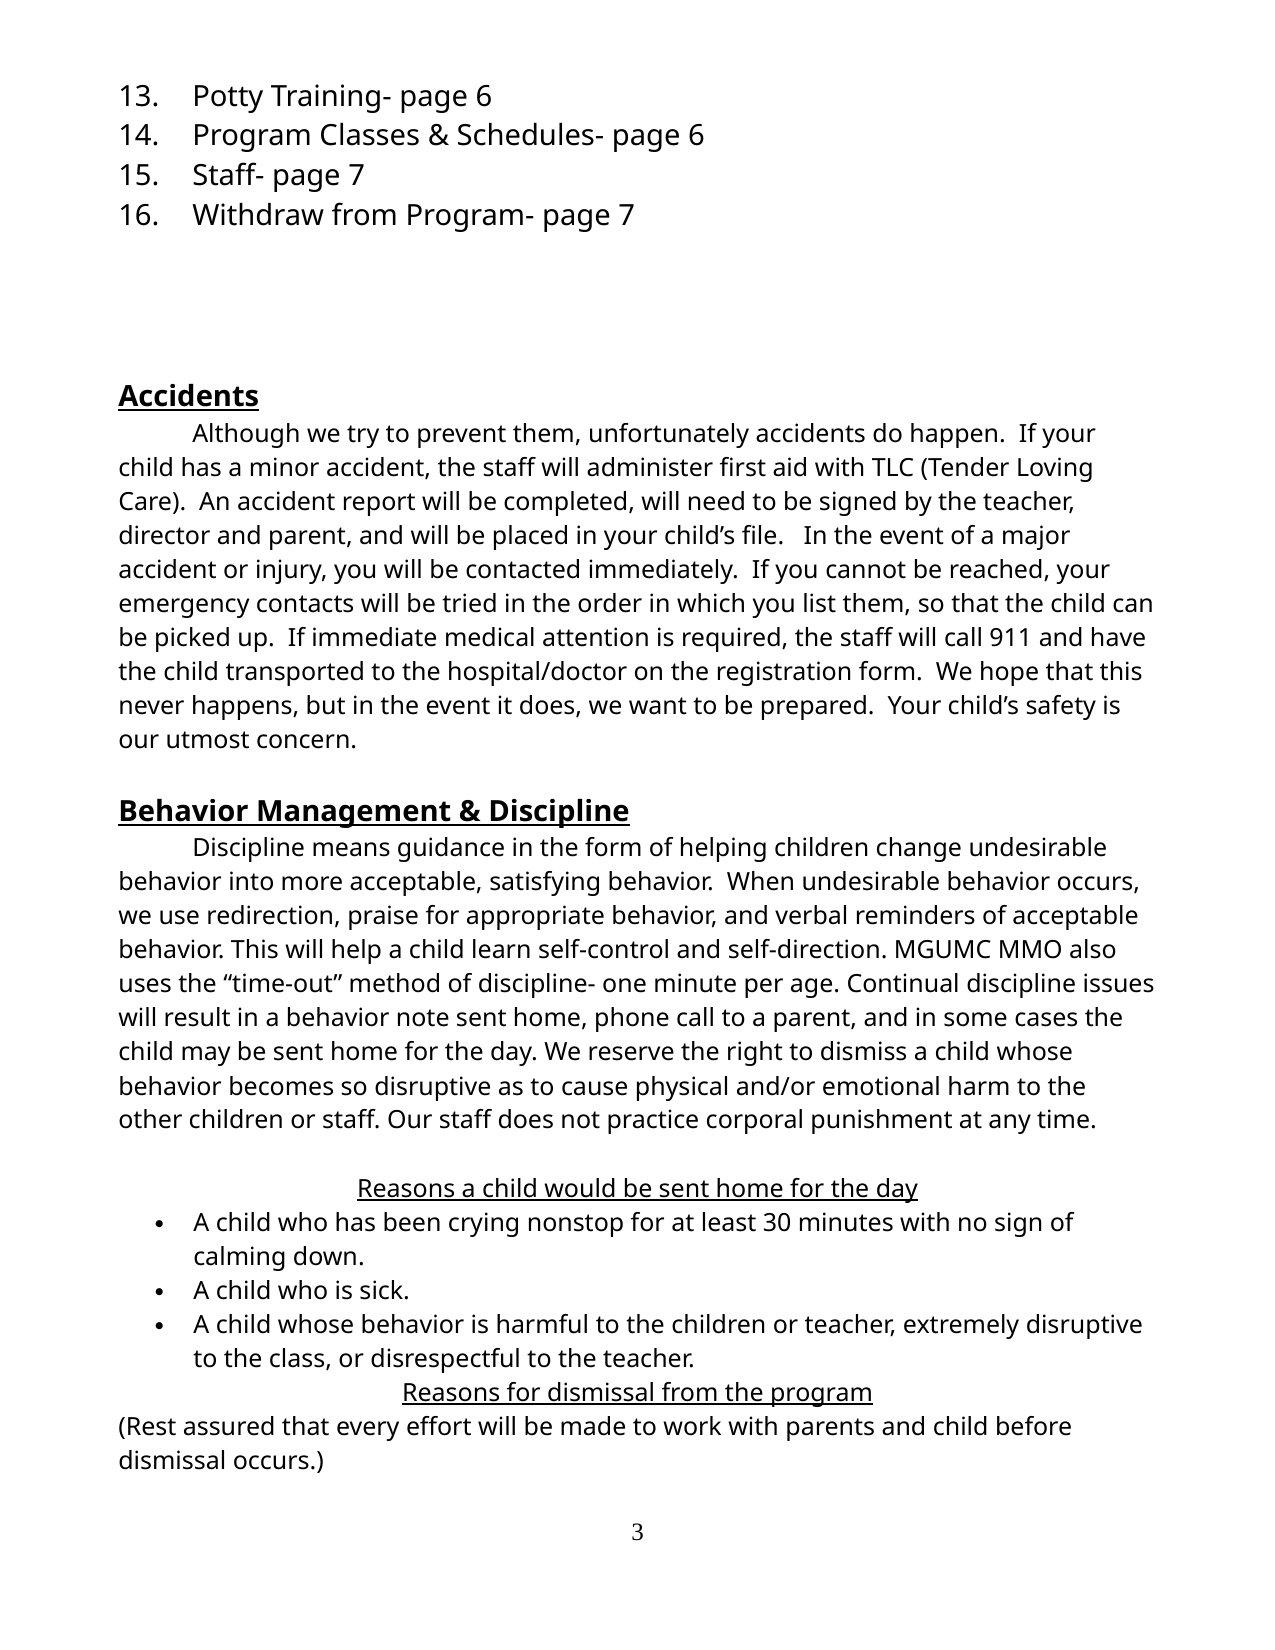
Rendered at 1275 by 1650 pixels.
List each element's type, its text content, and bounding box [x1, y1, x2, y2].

list Potty Training- page 6 [118, 75, 1157, 115]
text Reasons for dismissal from the program [118, 1375, 1157, 1409]
text Discipline means guidance in the form of helping children change undesirable behavior into more acceptable, satisfying behavior. When undesirable behavior occurs, we use redirection, praise for appropriate behavior, and verbal reminders of acceptable behavior. This will help a child learn self-control and self-direction. MGUMC MMO also uses the “time-out” method of discipline- one minute per age. Continual discipline issues will result in a behavior note sent home, phone call to a parent, and in some cases the child may be sent home for the day. We reserve the right to dismiss a child whose behavior becomes so disruptive as to cause physical and/or emotional harm to the other children or staff. Our staff does not practice corporal punishment at any time. [118, 830, 1157, 1136]
list A child who has been crying nonstop for at least 30 minutes with no sign of calming down. [156, 1204, 1157, 1272]
list A child whose behavior is harmful to the children or teacher, extremely disruptive to the class, or disrespectful to the teacher. [156, 1307, 1157, 1375]
text (Rest assured that every effort will be made to work with parents and child before dismissal occurs.) [118, 1409, 1157, 1477]
list Program Classes & Schedules- page 6 [118, 115, 1157, 154]
list Withdraw from Program- page 7 [118, 194, 1157, 234]
text Although we try to prevent them, unfortunately accidents do happen. If your child has a minor accident, the staff will administer first aid with TLC (Tender Loving Care). An accident report will be completed, will need to be signed by the teacher, director and parent, and will be placed in your child’s file. In the event of a major accident or injury, you will be contacted immediately. If you cannot be reached, your emergency contacts will be tried in the order in which you list them, so that the child can be picked up. If immediate medical attention is required, the staff will call 911 and have the child transported to the hospital/doctor on the registration form. We hope that this never happens, but in the event it does, we want to be prepared. Your child’s safety is our utmost concern. [118, 415, 1157, 756]
text Accidents [118, 376, 1157, 415]
text Reasons a child would be sent home for the day [118, 1170, 1157, 1204]
text Behavior Management & Discipline [118, 790, 1157, 830]
list A child who is sick. [156, 1272, 1157, 1307]
list Staff- page 7 [118, 154, 1157, 194]
